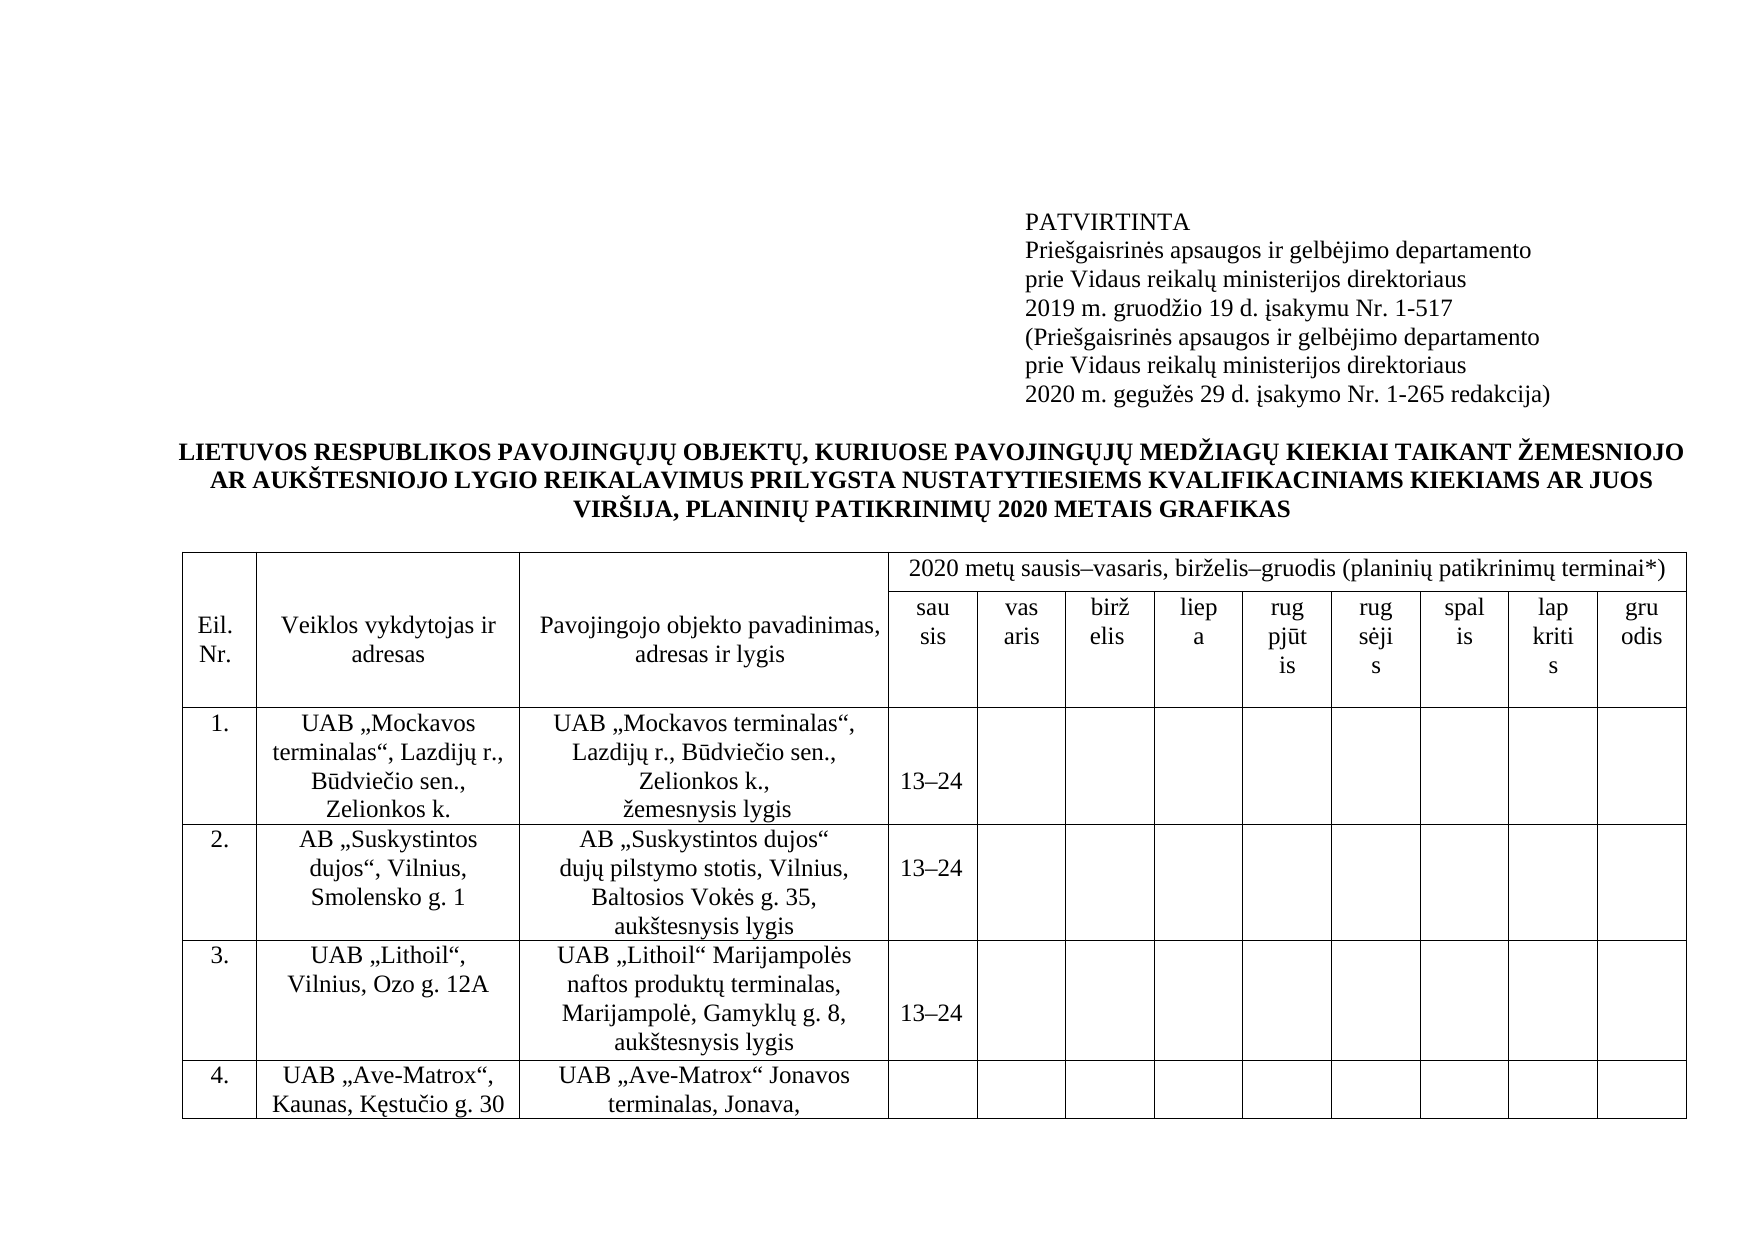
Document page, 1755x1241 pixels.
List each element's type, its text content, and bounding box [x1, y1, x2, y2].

text prie Vidaus reikalų ministerijos direktoriaus [168, 350, 1695, 379]
table_cell sausis [889, 592, 977, 707]
table_cell AB „Suskystintos dujos“ dujų pilstymo stotis, Vilnius, Baltosios Vokės g. 35, aukštesnysis lygis [520, 825, 888, 939]
table_header 2020 metų sausis–vasaris, birželis–gruodis (planinių patikrinimų terminai*) [889, 553, 1686, 591]
table_cell [1155, 825, 1242, 939]
table_cell [1066, 708, 1154, 823]
table_cell rugsėjis [1332, 592, 1420, 707]
text Priešgaisrinės apsaugos ir gelbėjimo departamento [168, 235, 1695, 264]
table_cell UAB „Ave-Matrox“, Kaunas, Kęstučio g. 30 [257, 1061, 519, 1118]
text 2019 m. gruodžio 19 d. įsakymu Nr. 1-517 [168, 293, 1695, 322]
table_cell [1332, 941, 1420, 1059]
table_header Veiklos vykdytojas ir adresas [257, 553, 519, 707]
table_header Pavojingojo objekto pavadinimas, adresas ir lygis [520, 553, 888, 707]
table_cell 4. [183, 1061, 256, 1118]
table_cell [1509, 708, 1597, 823]
table_cell [1421, 825, 1508, 939]
table_cell birželis [1066, 592, 1154, 707]
table_cell [1243, 825, 1331, 939]
table_cell [1421, 941, 1508, 1059]
table_cell spalis [1421, 592, 1508, 707]
table_cell [1243, 1061, 1331, 1118]
table_cell gruodis [1598, 592, 1686, 707]
table_cell UAB „Mockavos terminalas“, Lazdijų r., Būdviečio sen., Zelionkos k. [257, 708, 519, 823]
table_cell liepa [1155, 592, 1242, 707]
table_cell [978, 825, 1065, 939]
table_cell [1332, 1061, 1420, 1118]
table_cell [1066, 825, 1154, 939]
table_cell 3. [183, 941, 256, 1059]
table_cell vasaris [978, 592, 1065, 707]
table_cell [1598, 941, 1686, 1059]
table_cell [1066, 1061, 1154, 1118]
table_cell rugpjūtis [1243, 592, 1331, 707]
table_cell [1421, 708, 1508, 823]
table_cell [1509, 1061, 1597, 1118]
table_cell [978, 708, 1065, 823]
table_cell UAB „Lithoil“, Vilnius, Ozo g. 12A [257, 941, 519, 1059]
table_cell UAB „Ave-Matrox“ Jonavos terminalas, Jonava, [520, 1061, 888, 1118]
table_cell [889, 1061, 977, 1118]
table_cell lapkritis [1509, 592, 1597, 707]
table_cell 1. [183, 708, 256, 823]
table_cell UAB „Mockavos terminalas“, Lazdijų r., Būdviečio sen., Zelionkos k., žemesnysis lygis [520, 708, 888, 823]
table_cell [978, 941, 1065, 1059]
table_cell [1509, 825, 1597, 939]
table_cell [1155, 708, 1242, 823]
table_cell [1155, 941, 1242, 1059]
table_cell 13–24 [889, 825, 977, 939]
table_cell 13–24 [889, 941, 977, 1059]
table_cell [1421, 1061, 1508, 1118]
table_cell UAB „Lithoil“ Marijampolės naftos produktų terminalas, Marijampolė, Gamyklų g. 8, aukštesnysis lygis [520, 941, 888, 1059]
table_cell [1155, 1061, 1242, 1118]
table_cell 2. [183, 825, 256, 939]
table_cell [1332, 825, 1420, 939]
table_cell AB „Suskystintos dujos“, Vilnius, Smolensko g. 1 [257, 825, 519, 939]
table_cell [978, 1061, 1065, 1118]
table_cell 13–24 [889, 708, 977, 823]
table_cell [1598, 825, 1686, 939]
table_cell [1598, 708, 1686, 823]
text LIETUVOS RESPUBLIKOS PAVOJINGŲJŲ OBJEKTŲ, KURIUOSE PAVOJINGŲJŲ MEDŽIAGŲ KIEKIAI TAIKANT ŽEMESNIOJO AR AUKŠTESNIOJO LYGIO REIKALAVIMUS PRILYGSTA NUSTATYTIESIEMS KVALIFIKACINIAMS KIEKIAMS AR JUOS VIRŠIJA, PLANINIŲ PATIKRINIMŲ 2020 METAIS GRAFIKAS [168, 437, 1695, 523]
table_cell [1332, 708, 1420, 823]
table_cell [1066, 941, 1154, 1059]
text 2020 m. gegužės 29 d. įsakymo Nr. 1-265 redakcija) [168, 379, 1695, 408]
table_cell [1509, 941, 1597, 1059]
table_cell [1598, 1061, 1686, 1118]
table_cell [1243, 941, 1331, 1059]
table_cell [1243, 708, 1331, 823]
text (Priešgaisrinės apsaugos ir gelbėjimo departamento [168, 322, 1695, 350]
text prie Vidaus reikalų ministerijos direktoriaus [168, 264, 1695, 293]
text PATVIRTINTA [168, 207, 1695, 235]
table_header Eil. Nr. [183, 553, 256, 707]
